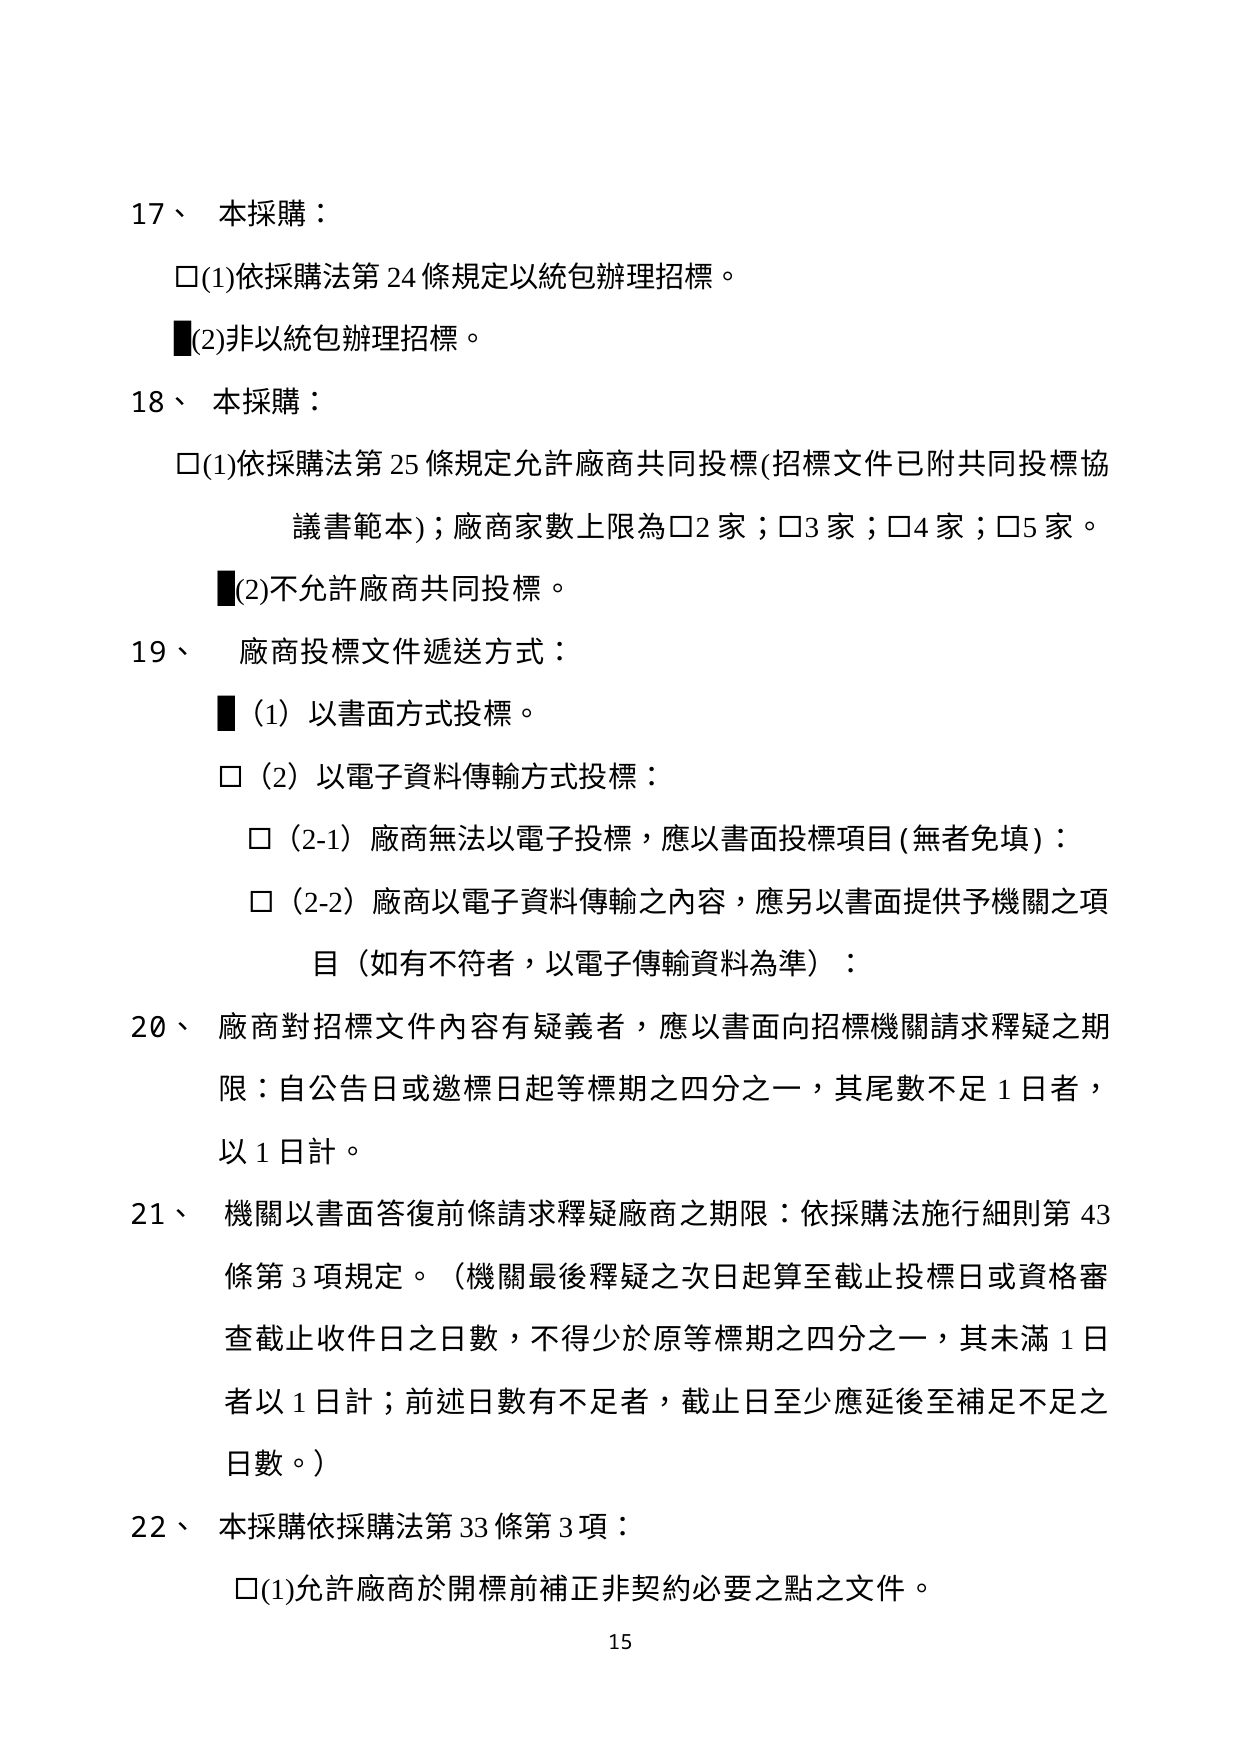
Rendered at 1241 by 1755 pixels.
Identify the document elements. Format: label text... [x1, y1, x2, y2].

text █(2)非以統包辦理招標。 [130, 295, 1110, 358]
text (1)依採購法第25條規定允許廠商共同投標(招標文件已附共同投標協議書範本)；廠商家數上限為2家；3家；4家；5家。 [130, 420, 1110, 545]
text █（1）以書面方式投標。 [217, 670, 1110, 733]
text （2-2）廠商以電子資料傳輸之內容，應另以書面提供予機關之項目（如有不符者，以電子傳輸資料為準）： [248, 858, 1110, 983]
list 本採購： [130, 358, 1110, 420]
list 廠商投標文件遞送方式： [130, 608, 1110, 670]
list 機關以書面答復前條請求釋疑廠商之期限：依採購法施行細則第43條第3項規定。（機關最後釋疑之次日起算至截止投標日或資格審查截止收件日之日數，不得少於原等標期之四分之一，其未滿1日者以1日計；前述日數有不足者，截止日至少應延後至補足不足之日數。） [130, 1170, 1110, 1483]
text (1)允許廠商於開標前補正非契約必要之點之文件。 [233, 1545, 1110, 1608]
text █(2)不允許廠商共同投標。 [217, 545, 1110, 608]
text （2）以電子資料傳輸方式投標： [217, 733, 1110, 795]
list 廠商對招標文件內容有疑義者，應以書面向招標機關請求釋疑之期限：自公告日或邀標日起等標期之四分之一，其尾數不足1日者，以1日計。 [130, 983, 1110, 1170]
list 本採購： [130, 170, 1110, 233]
text （2-1）廠商無法以電子投標，應以書面投標項目(無者免填)： [217, 795, 1110, 858]
text (1)依採購法第24條規定以統包辦理招標。 [130, 233, 1110, 295]
list 本採購依採購法第33條第3項： [130, 1483, 1110, 1545]
